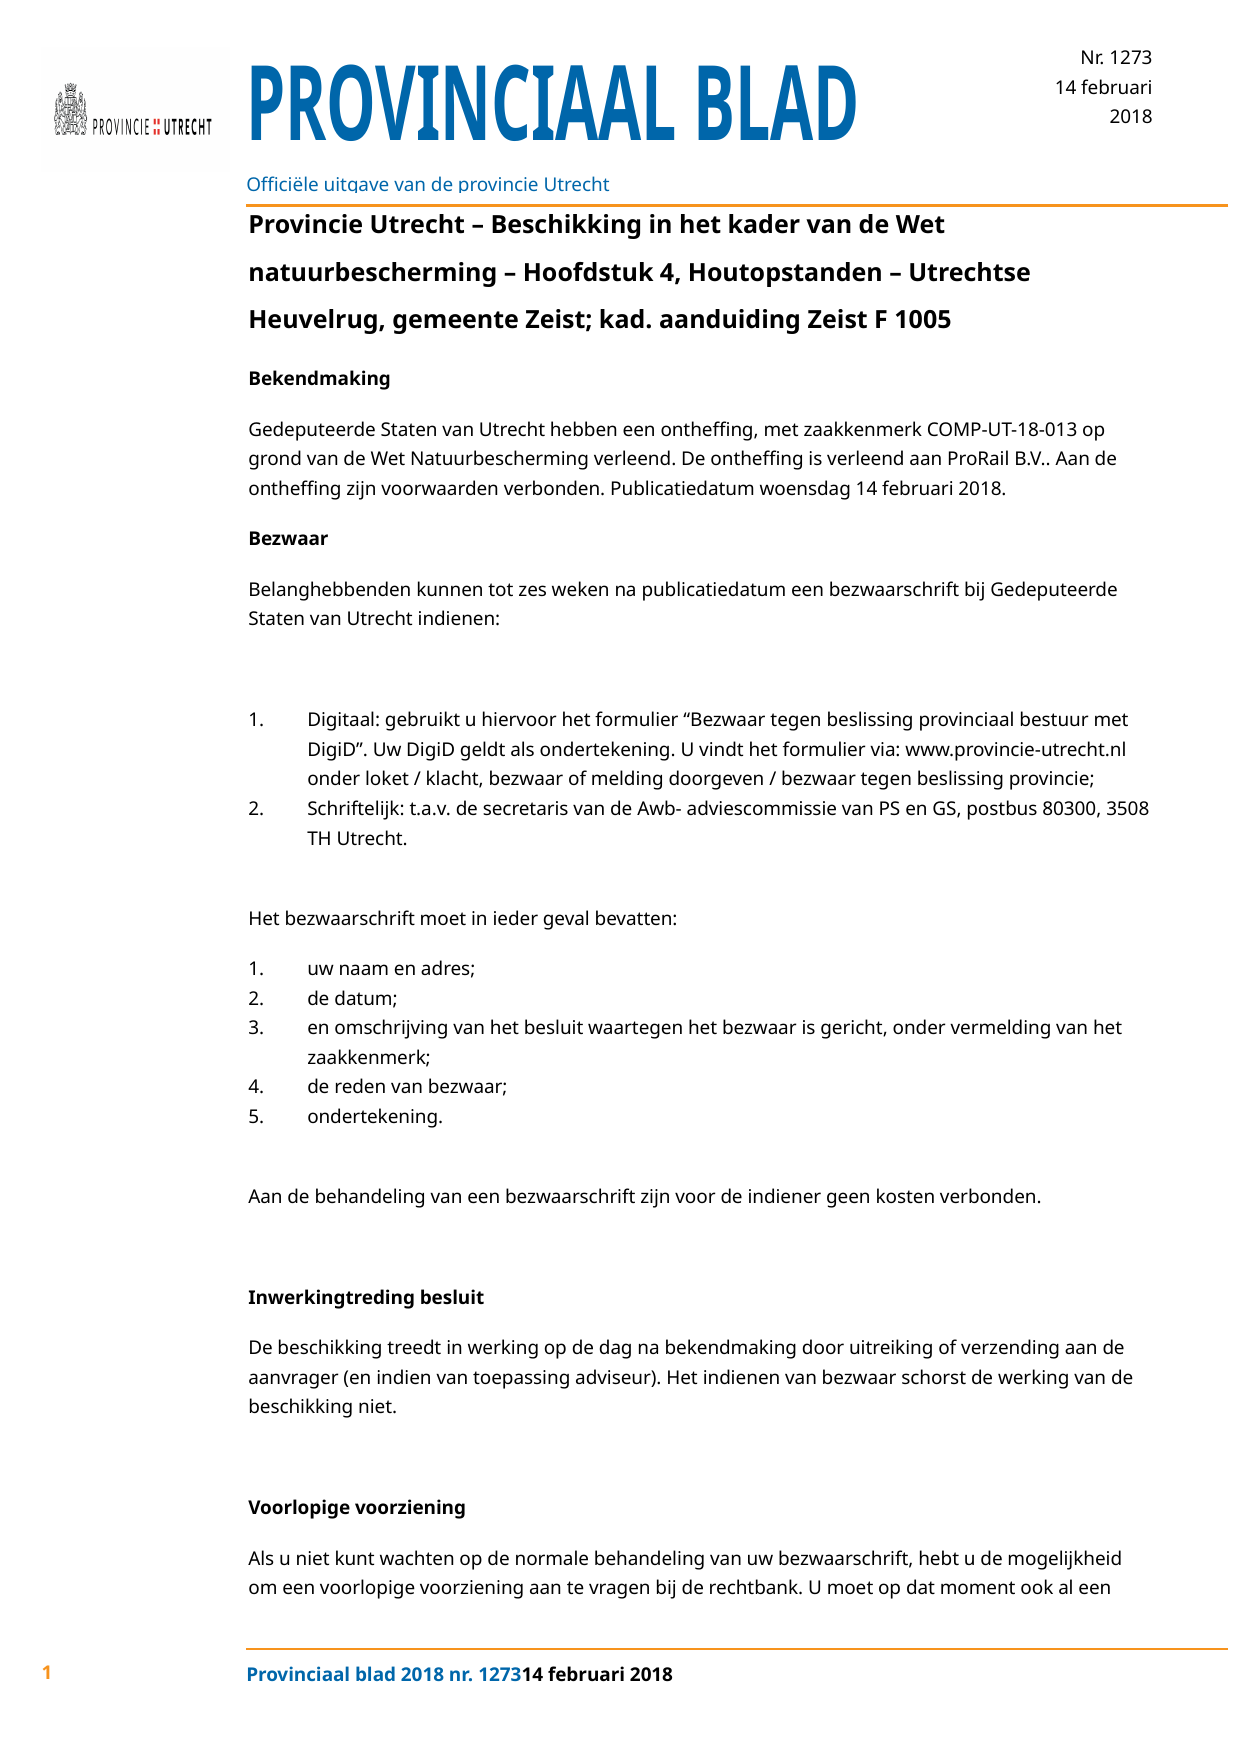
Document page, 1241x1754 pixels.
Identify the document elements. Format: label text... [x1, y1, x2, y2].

list de datum; [248, 985, 1152, 1010]
text Gedeputeerde Staten van Utrecht hebben een ontheffing, met zaakkenmerk COMP-UT-18-013 op grond van de Wet Natuurbescherming verleend. De ontheffing is verleend aan ProRail B.V.. Aan de ontheffing zijn voorwaarden verbonden. Publicatiedatum woensdag 14 februari 2018. [248, 416, 1152, 501]
list en omschrijving van het besluit waartegen het bezwaar is gericht, onder vermelding van het zaakkenmerk; [248, 1014, 1152, 1069]
text De beschikking treedt in werking op de dag na bekendmaking door uitreiking of verzending aan de aanvrager (en indien van toepassing adviseur). Het indienen van bezwaar schorst de werking van de beschikking niet. [248, 1334, 1152, 1419]
list Digitaal: gebruikt u hiervoor het formulier “Bezwaar tegen beslissing provinciaal bestuur met DigiD”. Uw DigiD geldt als ondertekening. U vindt het formulier via: www.provincie-utrecht.nl onder loket / klacht, bezwaar of melding doorgeven / bezwaar tegen beslissing provincie; [248, 706, 1152, 791]
list uw naam en adres; [248, 955, 1152, 981]
text Bekendmaking [248, 366, 1152, 391]
text Het bezwaarschrift moet in ieder geval bevatten: [248, 905, 1152, 930]
list de reden van bezwaar; [248, 1073, 1152, 1099]
text Voorlopige voorziening [248, 1494, 1152, 1520]
text Bezwaar [248, 526, 1152, 551]
text Inwerkingtreding besluit [248, 1284, 1152, 1309]
text Aan de behandeling van een bezwaarschrift zijn voor de indiener geen kosten verbonden. [248, 1183, 1152, 1209]
text Belanghebbenden kunnen tot zes weken na publicatiedatum een bezwaarschrift bij Gedeputeerde Staten van Utrecht indienen: [248, 576, 1152, 631]
list Schriftelijk: t.a.v. de secretaris van de Awb- adviescommissie van PS en GS, postbus 80300, 3508 TH Utrecht. [248, 795, 1152, 850]
text Provincie Utrecht – Beschikking in het kader van de Wet natuurbescherming – Hoofdstuk 4, Houtopstanden – Utrechtse Heuvelrug, gemeente Zeist; kad. aanduiding Zeist F 1005 [248, 207, 1152, 336]
picture [41, 47, 231, 172]
list ondertekening. [248, 1103, 1152, 1129]
text Als u niet kunt wachten op de normale behandeling van uw bezwaarschrift, hebt u de mogelijkheid om een voorlopige voorziening aan te vragen bij de rechtbank. U moet op dat moment ook al een [248, 1545, 1152, 1600]
